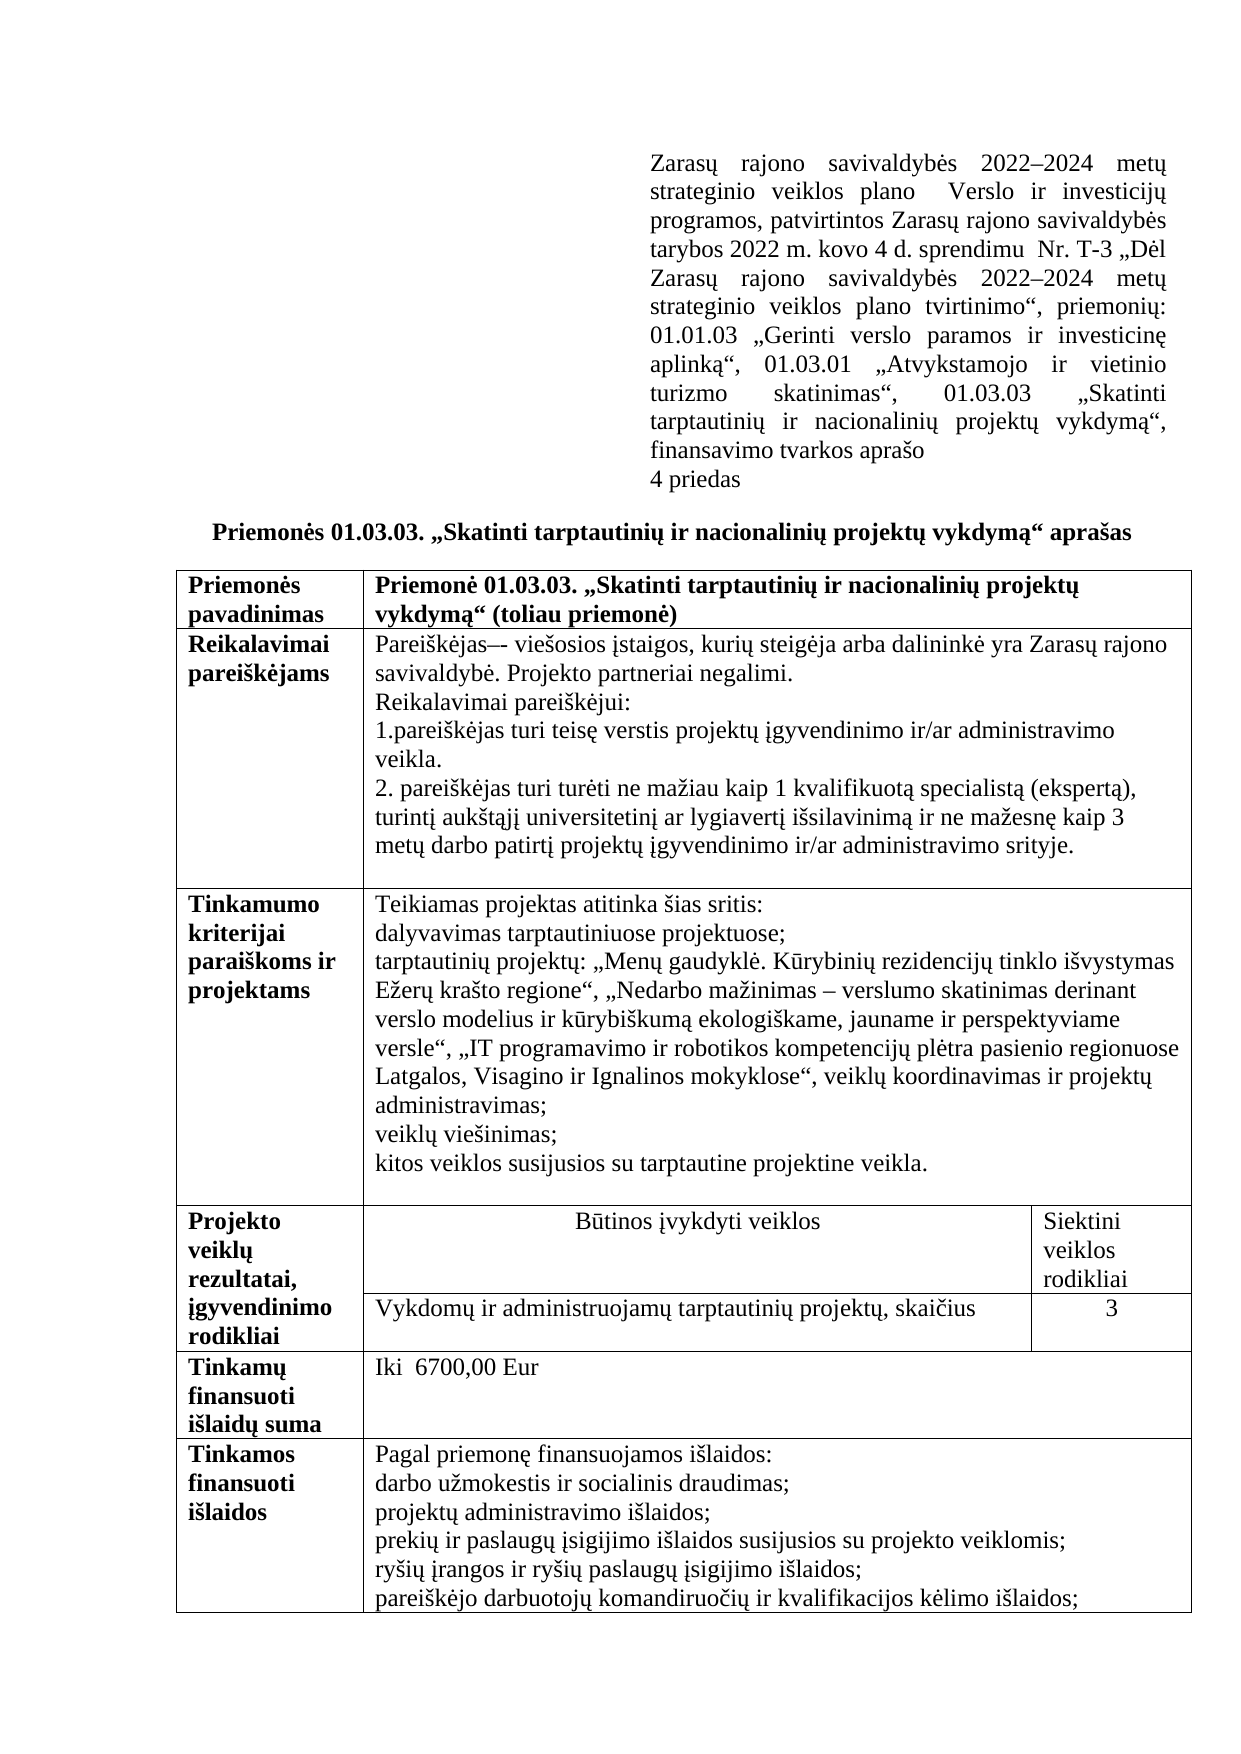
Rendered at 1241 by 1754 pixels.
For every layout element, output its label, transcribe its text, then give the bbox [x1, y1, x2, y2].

table_cell Tinkamos finansuoti išlaidos [177, 1439, 363, 1612]
table_cell Tinkamumo kriterijai paraiškoms ir projektams [177, 889, 363, 1205]
table_cell 3 [1032, 1294, 1191, 1351]
table_header Priemonė 01.03.03. „Skatinti tarptautinių ir nacionalinių projektų vykdymą“ (toliau priemonė) [364, 571, 1191, 628]
table_cell Tinkamų finansuoti išlaidų suma [177, 1352, 363, 1438]
table_cell Reikalavimai pareiškėjams [177, 629, 363, 888]
table_cell Iki 6700,00 Eur [364, 1352, 1191, 1438]
text Priemonės 01.03.03. „Skatinti tarptautinių ir nacionalinių projektų vykdymą“ aprašas [177, 517, 1167, 545]
table_cell Projekto veiklų rezultatai, įgyvendinimo rodikliai [177, 1206, 363, 1351]
table_cell Pagal priemonę finansuojamos išlaidos: darbo užmokestis ir socialinis draudimas; projektų administravimo išlaidos; prekių ir paslaugų įsigijimo išlaidos susijusios su projekto veiklomis; ryšių įrangos ir ryšių paslaugų įsigijimo išlaidos; pareiškėjo darbuotojų komandiruočių ir kvalifikacijos kėlimo išlaidos; [364, 1439, 1191, 1612]
table_cell Vykdomų ir administruojamų tarptautinių projektų, skaičius [364, 1294, 1031, 1351]
table_cell Teikiamas projektas atitinka šias sritis: dalyvavimas tarptautiniuose projektuose; tarptautinių projektų: „Menų gaudyklė. Kūrybinių rezidencijų tinklo išvystymas Ežerų krašto regione“, „Nedarbo mažinimas – verslumo skatinimas derinant verslo modelius ir kūrybiškumą ekologiškame, jauname ir perspektyviame versle“, „IT programavimo ir robotikos kompetencijų plėtra pasienio regionuose Latgalos, Visagino ir Ignalinos mokyklose“, veiklų koordinavimas ir projektų administravimas; veiklų viešinimas; kitos veiklos susijusios su tarptautine projektine veikla. [364, 889, 1191, 1205]
text Zarasų rajono savivaldybės 2022–2024 metų strateginio veiklos plano Verslo ir investicijų programos, patvirtintos Zarasų rajono savivaldybės tarybos 2022 m. kovo 4 d. sprendimu Nr. T-3 „Dėl Zarasų rajono savivaldybės 2022–2024 metų strateginio veiklos plano tvirtinimo“, priemonių: 01.01.03 „Gerinti verslo paramos ir investicinę aplinką“, 01.03.01 „Atvykstamojo ir vietinio turizmo skatinimas“, 01.03.03 „Skatinti tarptautinių ir nacionalinių projektų vykdymą“, finansavimo tvarkos aprašo [650, 148, 1167, 464]
table_cell Siektini veiklos rodikliai [1032, 1206, 1043, 1292]
table_header Priemonės pavadinimas [177, 571, 363, 628]
table_cell Siektini veiklos rodikliai [1180, 1206, 1191, 1292]
text 4 priedas [650, 464, 1167, 493]
table_cell Būtinos įvykdyti veiklos [364, 1206, 1031, 1292]
